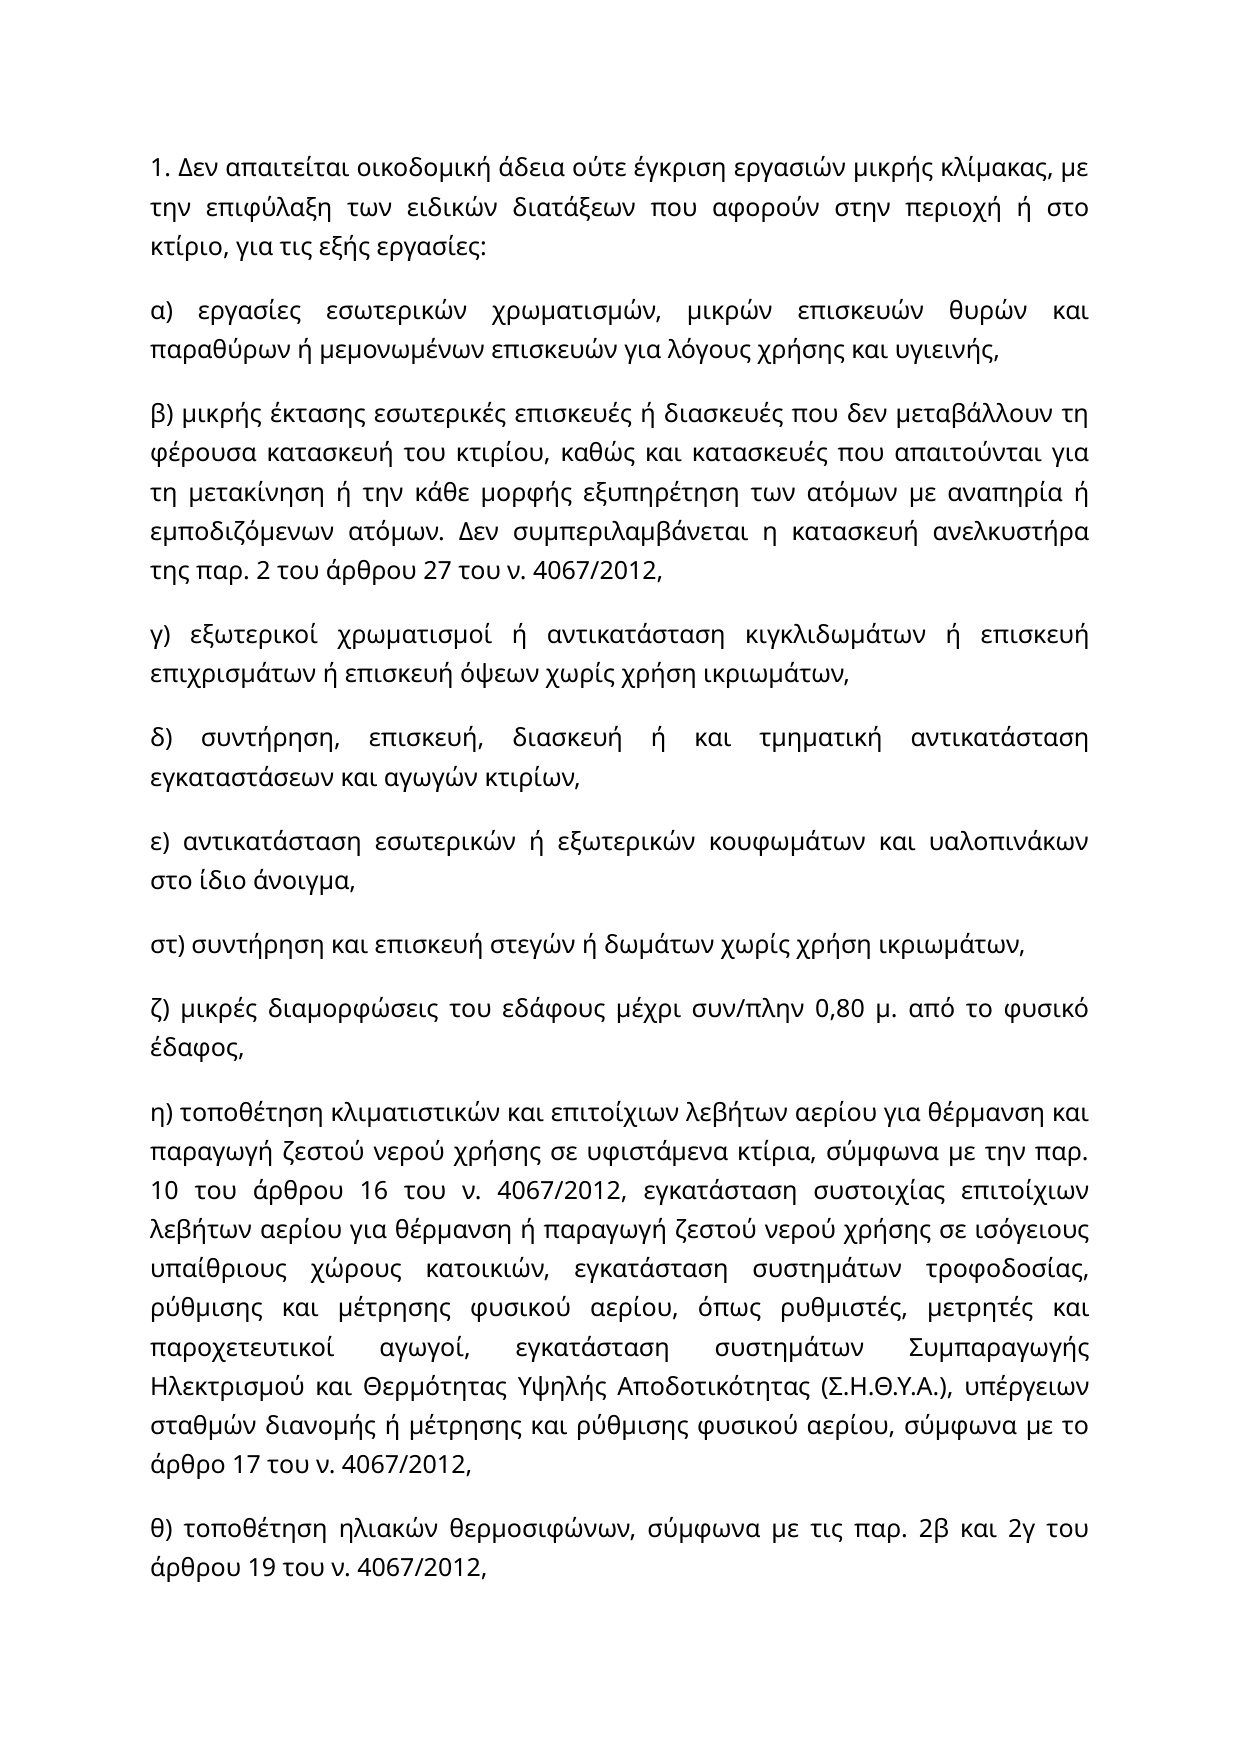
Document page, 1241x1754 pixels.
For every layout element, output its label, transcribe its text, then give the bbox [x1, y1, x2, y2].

text α) εργασίες εσωτερικών χρωματισμών, μικρών επισκευών θυρών και παραθύρων ή μεμονωμένων επισκευών για λόγους χρήσης και υγιεινής, [150, 292, 1090, 366]
text στ) συντήρηση και επισκευή στεγών ή δωμάτων χωρίς χρήση ικριωμάτων, [150, 927, 1090, 961]
text δ) συντήρηση, επισκευή, διασκευή ή και τμηματική αντικατάσταση εγκαταστάσεων και αγωγών κτιρίων, [150, 720, 1090, 793]
text ζ) μικρές διαμορφώσεις του εδάφους μέχρι συν/πλην 0,80 μ. από το φυσικό έδαφος, [150, 991, 1090, 1064]
text θ) τοποθέτηση ηλιακών θερμοσιφώνων, σύμφωνα με τις παρ. 2β και 2γ του άρθρου 19 του ν. 4067/2012, [150, 1511, 1090, 1584]
text η) τοποθέτηση κλιματιστικών και επιτοίχιων λεβήτων αερίου για θέρμανση και παραγωγή ζεστού νερού χρήσης σε υφιστάμενα κτίρια, σύμφωνα με την παρ. 10 του άρθρου 16 του ν. 4067/2012, εγκατάσταση συστοιχίας επιτοίχιων λεβήτων αερίου για θέρμανση ή παραγωγή ζεστού νερού χρήσης σε ισόγειους υπαίθριους χώρους κατοικιών, εγκατάσταση συστημάτων τροφοδοσίας, ρύθμισης και μέτρησης φυσικού αερίου, όπως ρυθμιστές, μετρητές και παροχετευτικοί αγωγοί, εγκατάσταση συστημάτων Συμπαραγωγής Ηλεκτρισμού και Θερμότητας Υψηλής Αποδοτικότητας (Σ.Η.Θ.Υ.Α.), υπέργειων σταθμών διανομής ή μέτρησης και ρύθμισης φυσικού αερίου, σύμφωνα με το άρθρο 17 του ν. 4067/2012, [150, 1094, 1090, 1481]
text γ) εξωτερικοί χρωματισμοί ή αντικατάσταση κιγκλιδωμάτων ή επισκευή επιχρισμάτων ή επισκευή όψεων χωρίς χρήση ικριωμάτων, [150, 617, 1090, 690]
text 1. Δεν απαιτείται οικοδομική άδεια ούτε έγκριση εργασιών μικρής κλίμακας, με την επιφύλαξη των ειδικών διατάξεων που αφορούν στην περιοχή ή στο κτίριο, για τις εξής εργασίες: [150, 150, 1090, 262]
text ε) αντικατάσταση εσωτερικών ή εξωτερικών κουφωμάτων και υαλοπινάκων στο ίδιο άνοιγμα, [150, 823, 1090, 897]
text β) μικρής έκτασης εσωτερικές επισκευές ή διασκευές που δεν μεταβάλλουν τη φέρουσα κατασκευή του κτιρίου, καθώς και κατασκευές που απαιτούνται για τη μετακίνηση ή την κάθε μορφής εξυπηρέτηση των ατόμων με αναπηρία ή εμποδιζόμενων ατόμων. Δεν συμπεριλαμβάνεται η κατασκευή ανελκυστήρα της παρ. 2 του άρθρου 27 του ν. 4067/2012, [150, 396, 1090, 587]
